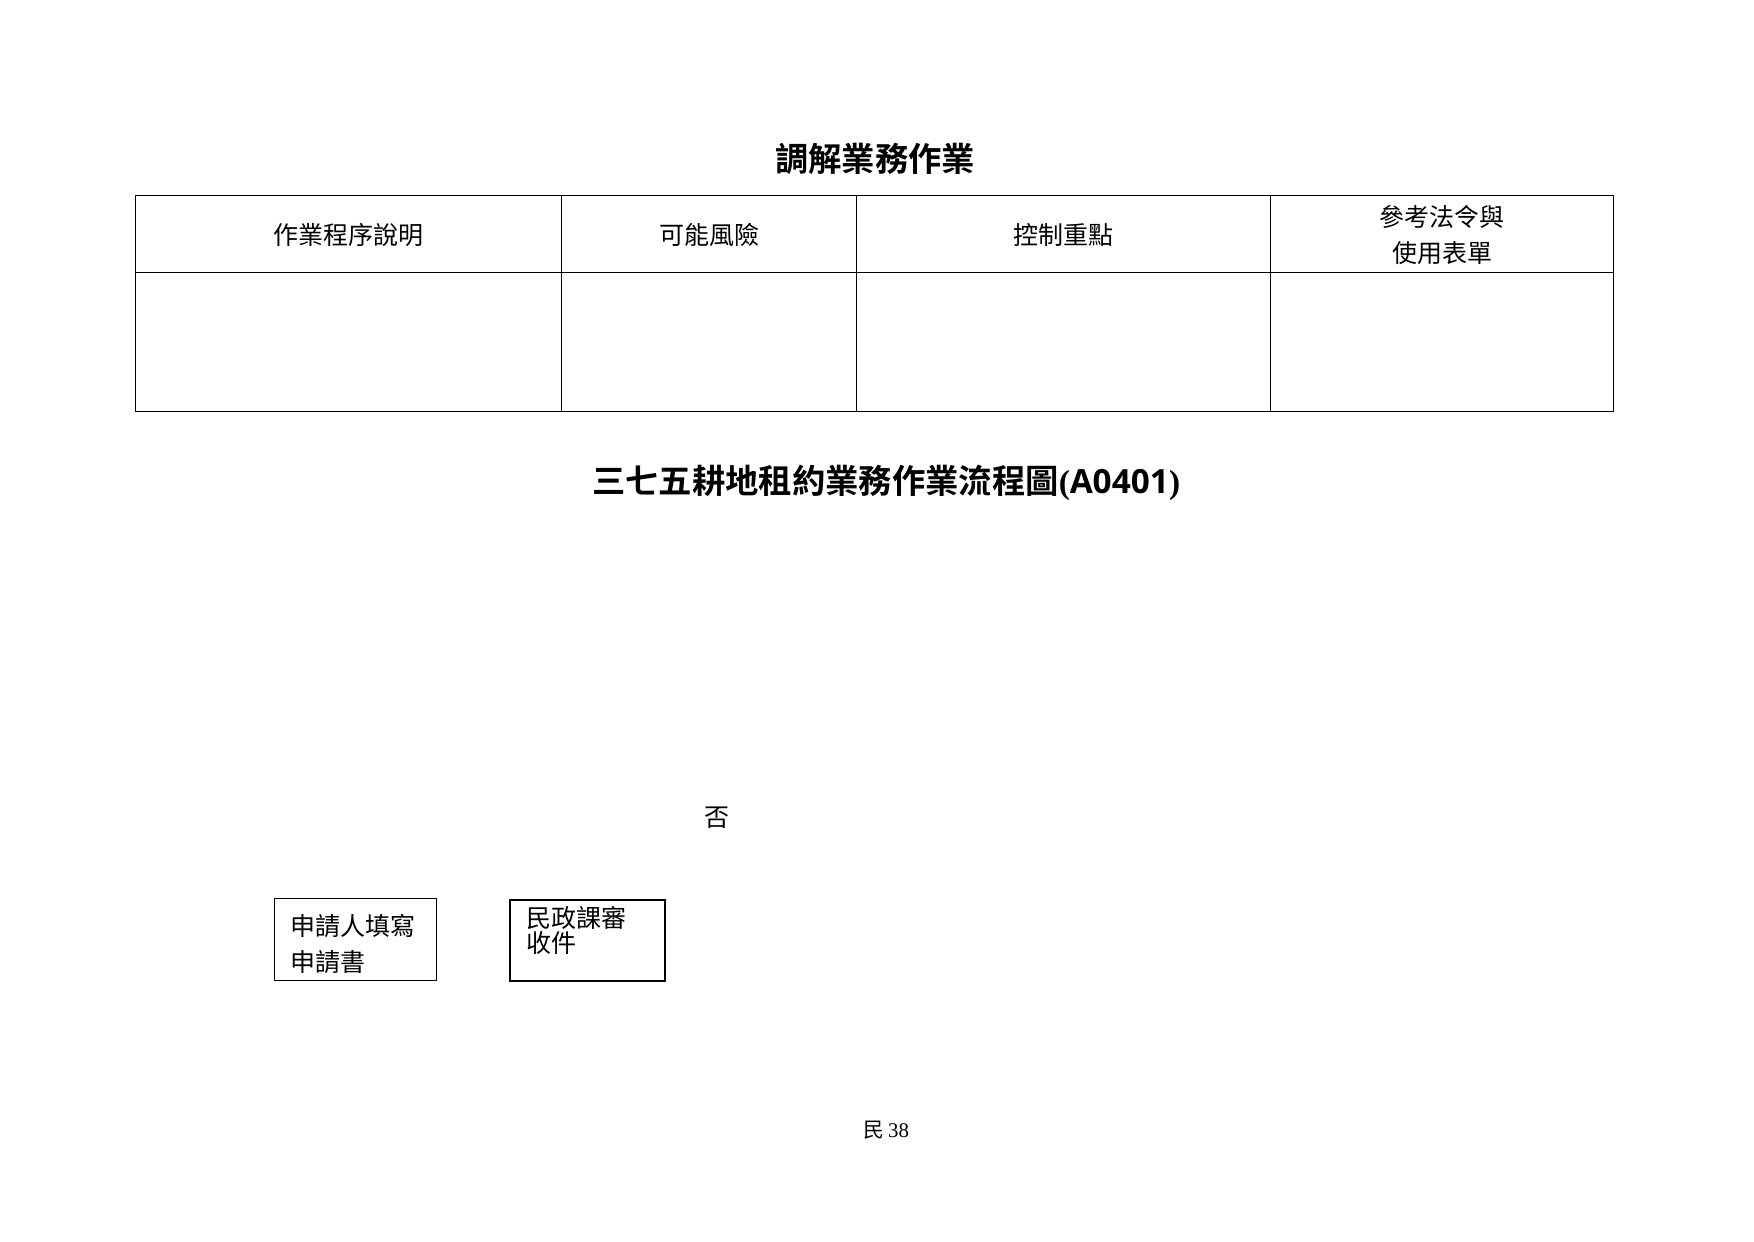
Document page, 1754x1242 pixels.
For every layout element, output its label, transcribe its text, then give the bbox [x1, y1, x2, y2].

table_cell [857, 273, 1270, 411]
table_cell 作業程序說明 [136, 196, 561, 272]
table_cell 參考法令與 使用表單 [1271, 196, 1613, 272]
table_header 調解業務作業 [136, 118, 1613, 195]
table_cell [562, 273, 856, 411]
table_cell 控制重點 [857, 196, 1270, 272]
text 三七五耕地租約業務作業流程圖(A0401) [136, 440, 1636, 507]
text 否 [136, 773, 1636, 840]
table_cell [1271, 273, 1613, 411]
text 民政課審收件 [526, 908, 649, 958]
table_cell 可能風險 [562, 196, 856, 272]
text 申請人填寫申請書 [290, 907, 421, 972]
table_cell [136, 273, 561, 411]
